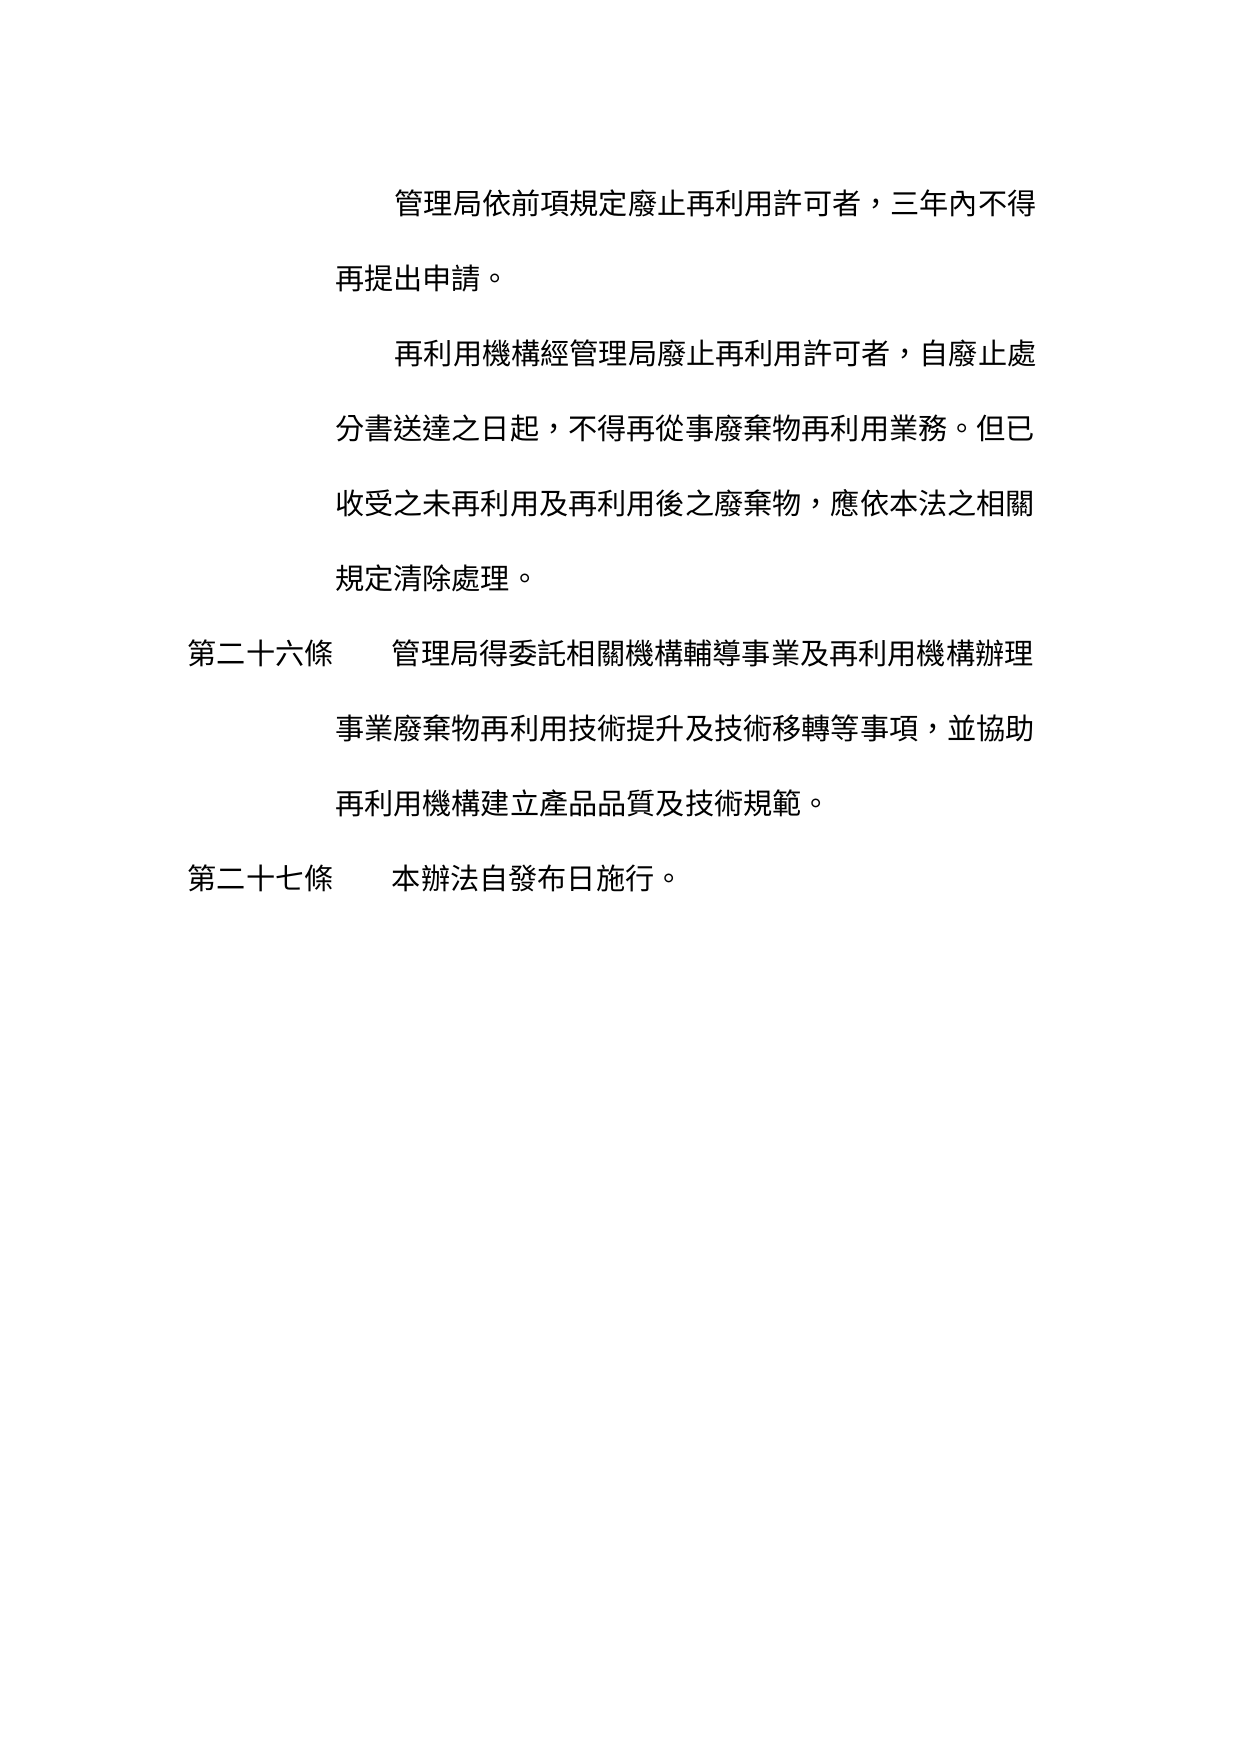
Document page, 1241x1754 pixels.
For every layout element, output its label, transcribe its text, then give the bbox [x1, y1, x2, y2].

text 再利用機構經管理局廢止再利用許可者，自廢止處分書送達之日起，不得再從事廢棄物再利用業務。但已收受之未再利用及再利用後之廢棄物，應依本法之相關規定清除處理。 [335, 314, 1053, 614]
text 管理局依前項規定廢止再利用許可者，三年內不得再提出申請。 [335, 164, 1053, 314]
text 第二十六條 管理局得委託相關機構輔導事業及再利用機構辦理事業廢棄物再利用技術提升及技術移轉等事項，並協助再利用機構建立產品品質及技術規範。 [187, 614, 1053, 839]
text 第二十七條 本辦法自發布日施行。 [187, 839, 1053, 914]
